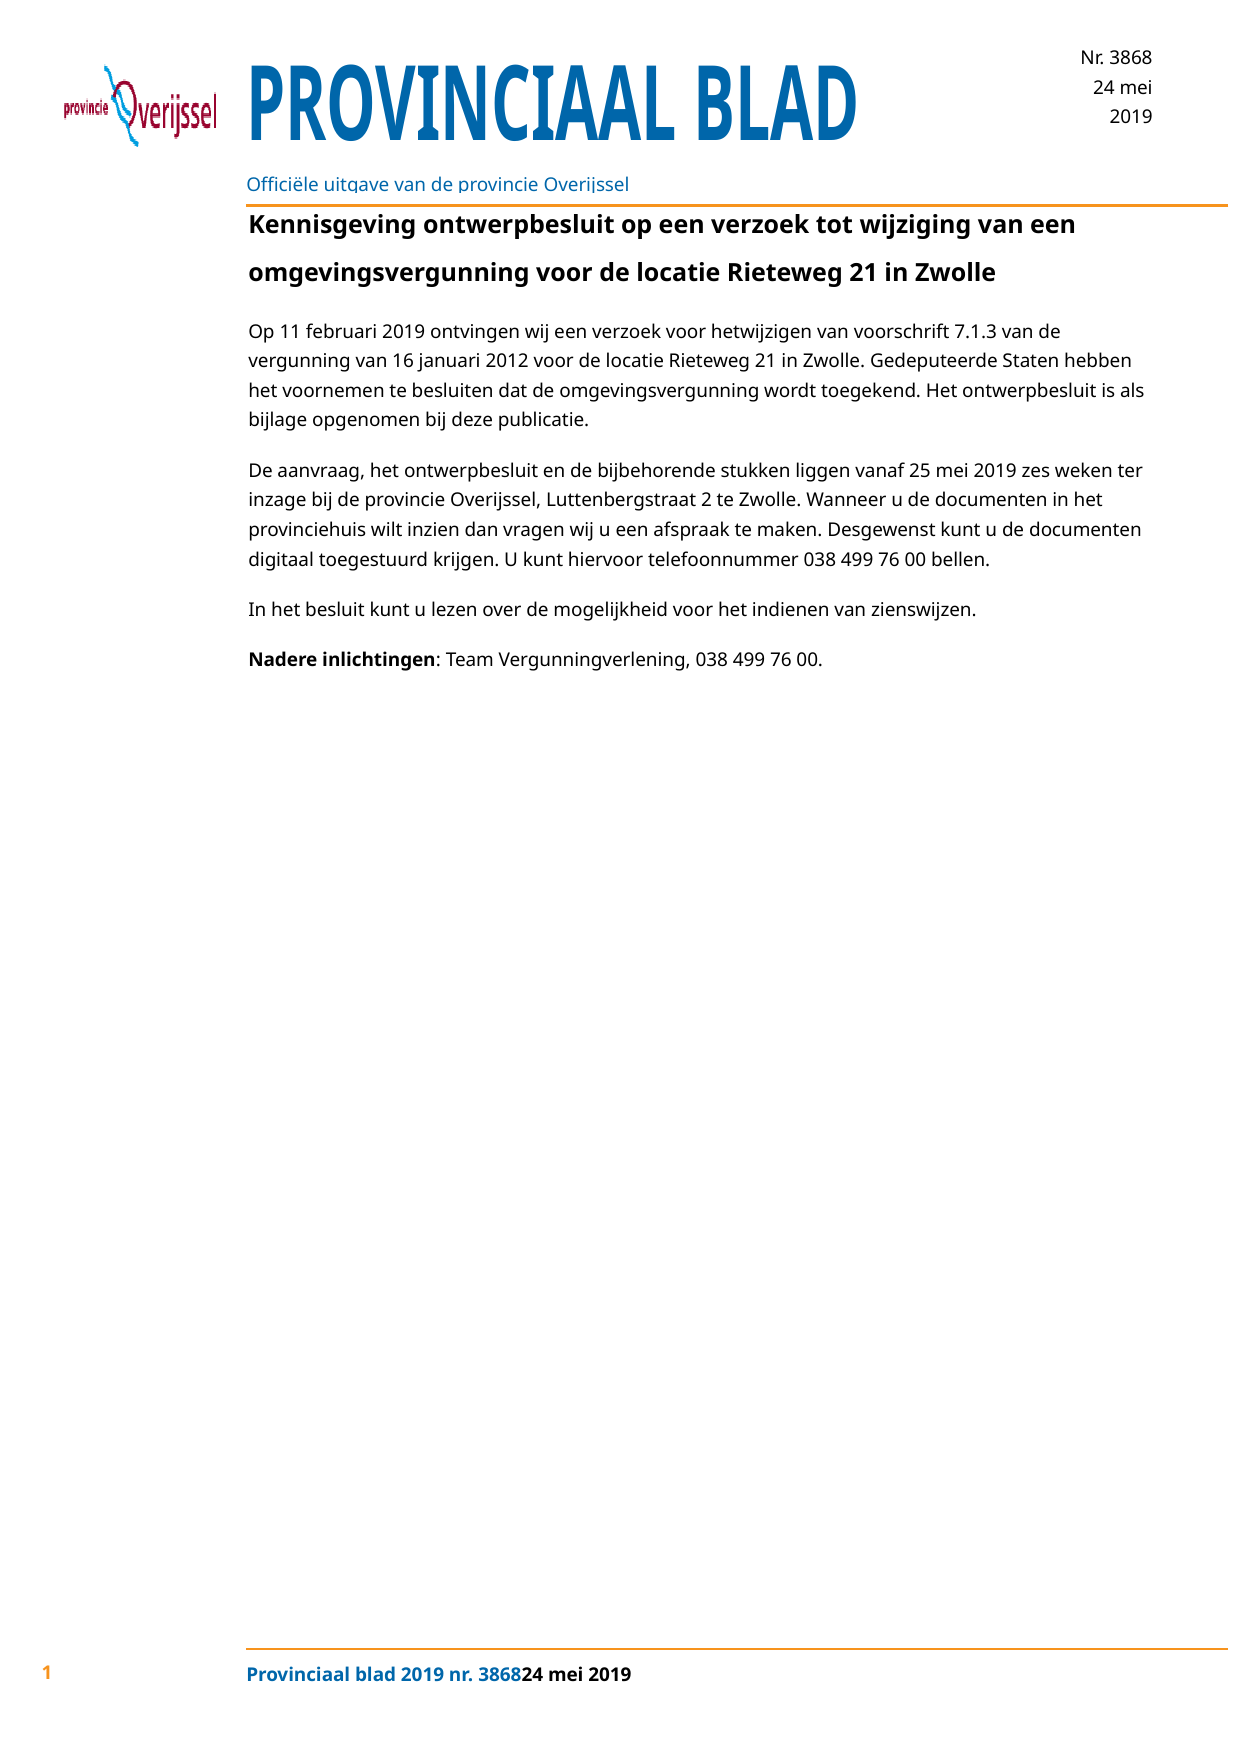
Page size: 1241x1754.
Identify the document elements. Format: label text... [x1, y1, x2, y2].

picture [41, 47, 231, 172]
text In het besluit kunt u lezen over de mogelijkheid voor het indienen van zienswijzen. [248, 596, 1152, 622]
text De aanvraag, het ontwerpbesluit en de bijbehorende stukken liggen vanaf 25 mei 2019 zes weken ter inzage bij de provincie Overijssel, Luttenbergstraat 2 te Zwolle. Wanneer u de documenten in het provinciehuis wilt inzien dan vragen wij u een afspraak te maken. Desgewenst kunt u de documenten digitaal toegestuurd krijgen. U kunt hiervoor telefoonnummer 038 499 76 00 bellen. [248, 457, 1152, 572]
text Kennisgeving ontwerpbesluit op een verzoek tot wijziging van een omgevingsvergunning voor de locatie Rieteweg 21 in Zwolle [248, 207, 1152, 288]
text Op 11 februari 2019 ontvingen wij een verzoek voor hetwijzigen van voorschrift 7.1.3 van de vergunning van 16 januari 2012 voor de locatie Rieteweg 21 in Zwolle. Gedeputeerde Staten hebben het voornemen te besluiten dat de omgevingsvergunning wordt toegekend. Het ontwerpbesluit is als bijlage opgenomen bij deze publicatie. [248, 318, 1152, 432]
text Nadere inlichtingen: Team Vergunningverlening, 038 499 76 00. [248, 647, 1152, 672]
